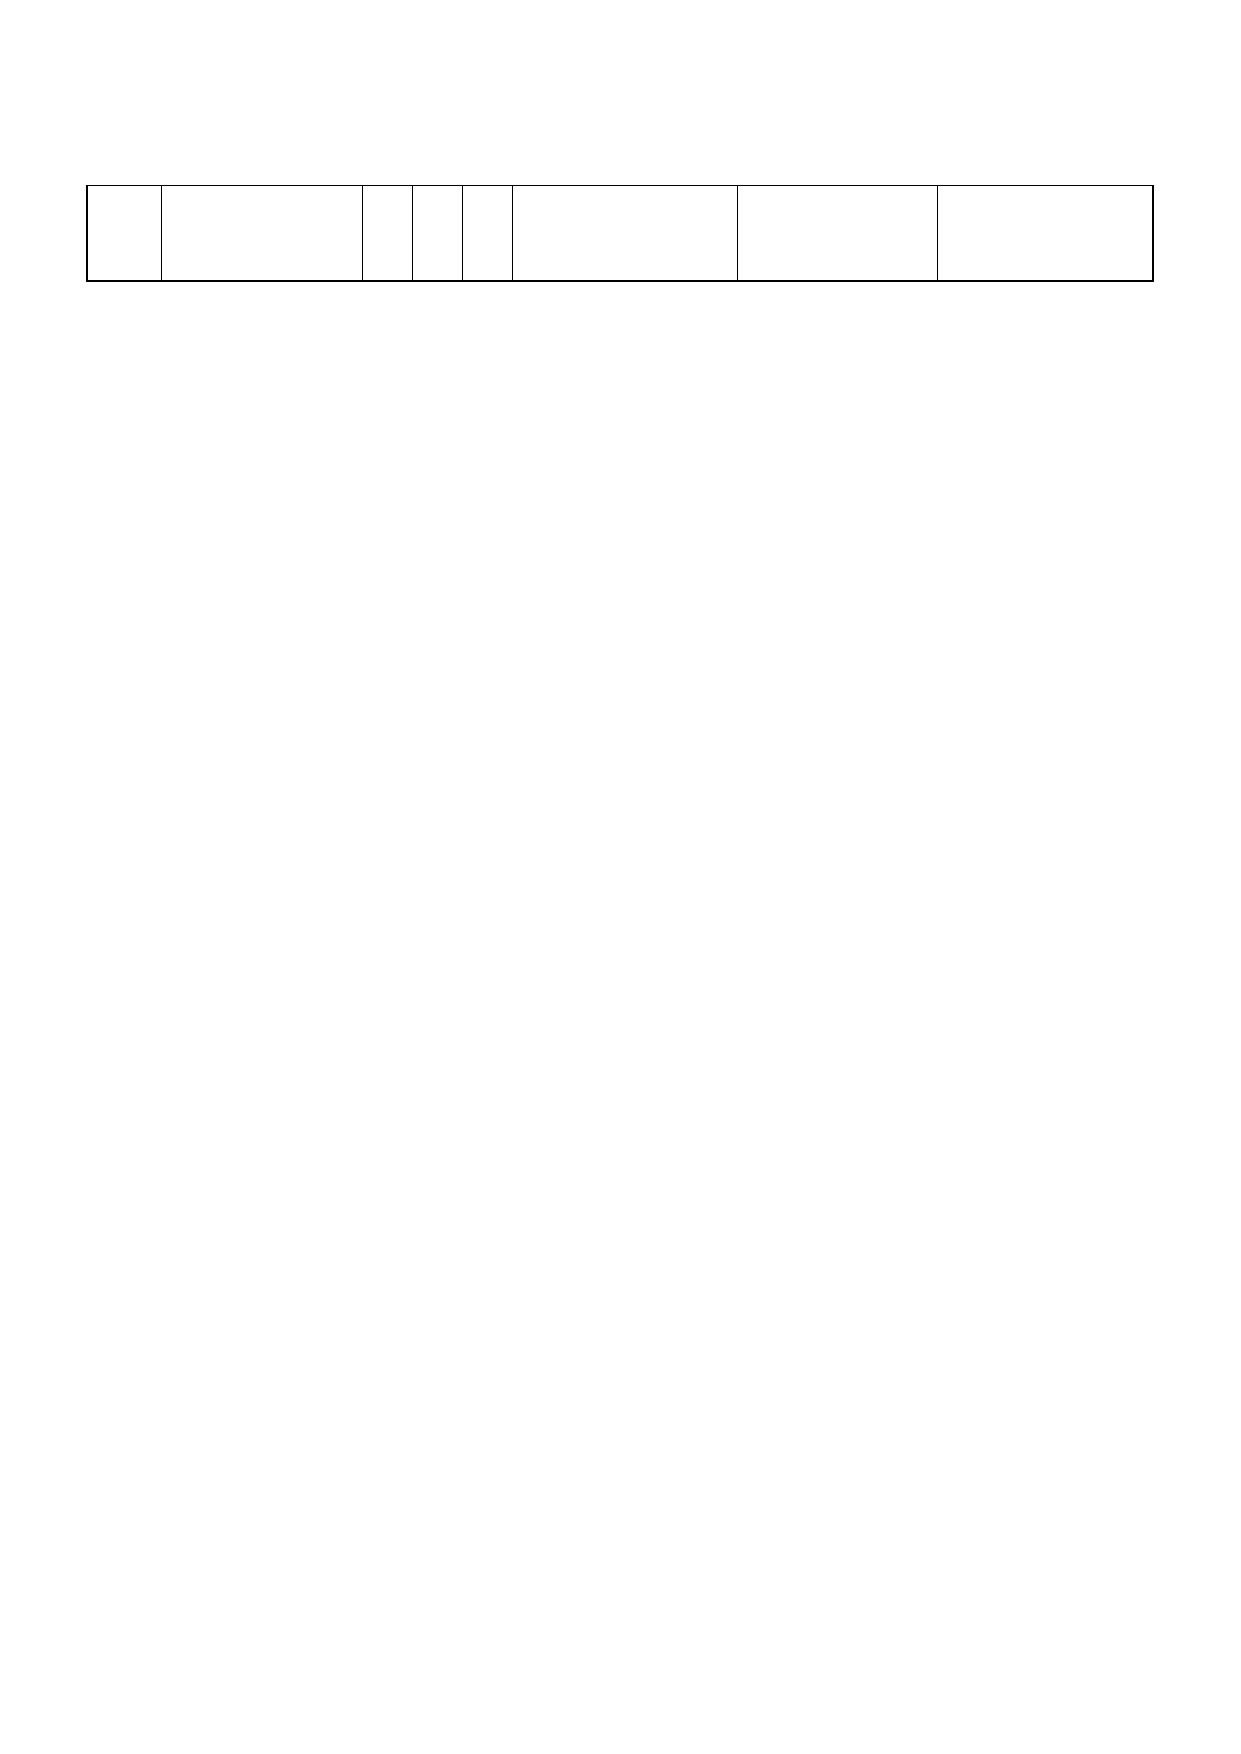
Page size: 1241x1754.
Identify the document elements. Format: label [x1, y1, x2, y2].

table_cell [162, 186, 362, 280]
table_cell [938, 186, 1152, 280]
table_cell [413, 186, 462, 280]
table_cell [88, 186, 161, 280]
table_cell [738, 186, 937, 280]
table_cell [463, 186, 512, 280]
table_cell [363, 186, 412, 280]
table_cell [513, 186, 737, 280]
